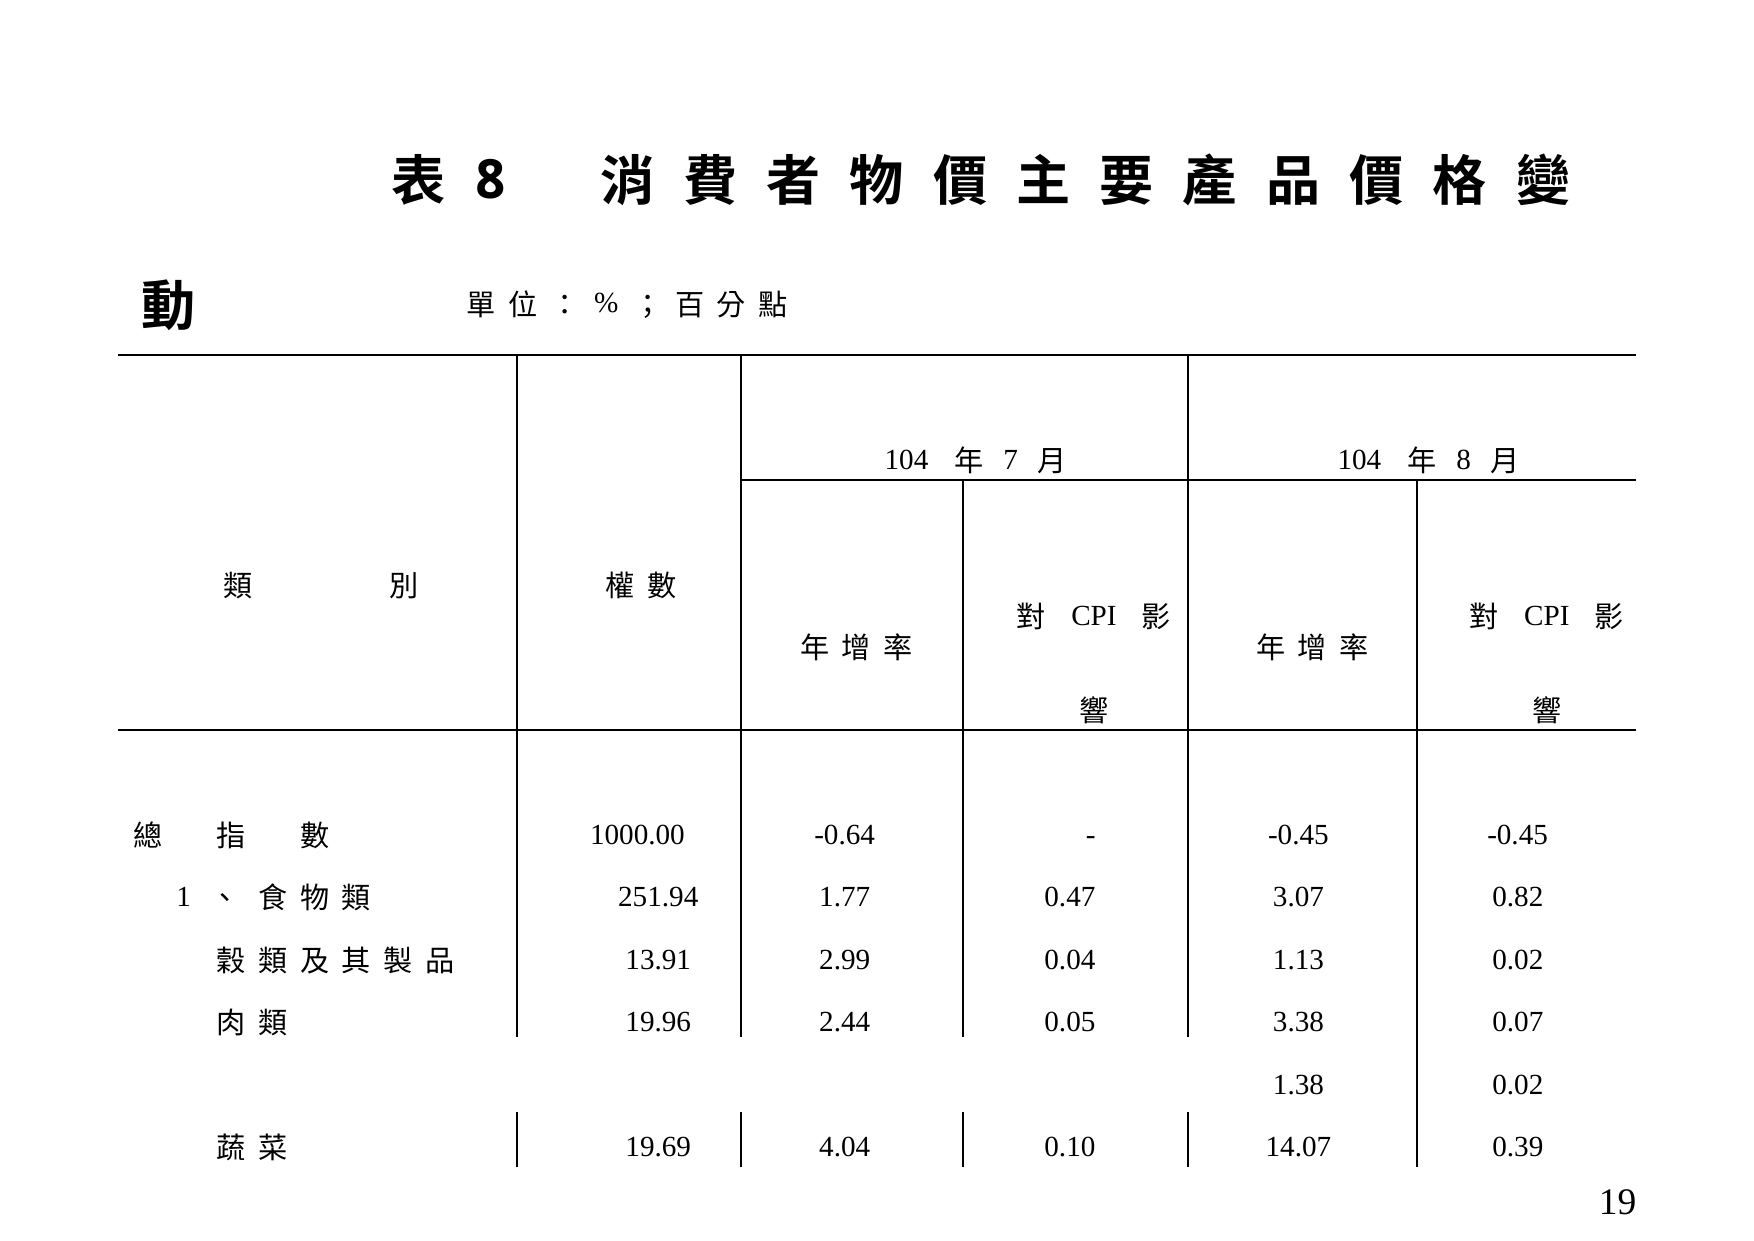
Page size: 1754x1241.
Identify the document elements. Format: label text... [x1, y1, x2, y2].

table_cell 水產品 [118, 1042, 129, 1104]
table_cell 蔬菜 [118, 1104, 516, 1167]
table_cell 3.07 [1189, 854, 1416, 917]
table_cell 0.39 [1418, 1104, 1636, 1167]
table_header 104年7月 [742, 356, 1187, 479]
table_cell -0.45 [1189, 731, 1416, 854]
table_cell 14.07 [1189, 1104, 1416, 1167]
table_cell 0.07 [1418, 979, 1636, 1042]
text 表8 消費者物價主要產品價格變動 單位：%；百分點 [127, 104, 1627, 354]
table_cell 0.05 [964, 979, 1187, 1037]
table_cell 1000.00 [518, 731, 740, 854]
table_cell - [964, 731, 1187, 854]
table_cell 對CPI影響 [1418, 481, 1636, 729]
table_cell 穀類及其製品 [118, 917, 516, 979]
table_cell 肉類 [118, 979, 516, 1042]
table_cell 0.04 [964, 917, 1187, 979]
table_cell 0.82 [1418, 854, 1636, 917]
table_cell 2.99 [742, 917, 962, 979]
table_cell 0.02 [1418, 917, 1636, 979]
table_cell 13.91 [518, 917, 740, 979]
table_cell 對CPI影響 [964, 481, 1187, 729]
table_cell 總 指 數 [118, 731, 516, 854]
table_cell 251.94 [518, 854, 740, 917]
table_cell -0.45 [1418, 731, 1636, 854]
table_cell 年增率 [742, 481, 962, 729]
table_cell 19.69 [518, 1112, 740, 1167]
table_cell 1、食物類 [118, 854, 516, 917]
table_cell 0.02 [1418, 1042, 1636, 1104]
table_header 104年8月 [1189, 356, 1636, 479]
table_cell 0.47 [964, 854, 1187, 917]
table_cell 1.13 [1189, 917, 1416, 979]
table_cell -0.64 [742, 731, 962, 854]
table_cell 2.44 [742, 979, 962, 1037]
text 表8 消費者物價主要產品價格變動 單位：%；百分點 [129, 1037, 1198, 1112]
table_cell 3.38 [1189, 979, 1416, 1042]
table_header 類 別 [118, 356, 516, 729]
table_cell 1.77 [742, 854, 962, 917]
table_header 權數 [518, 356, 740, 729]
table_cell 0.10 [964, 1112, 1187, 1167]
table_cell 19.96 [518, 979, 740, 1037]
table_cell 年增率 [1189, 481, 1416, 729]
table_cell 4.04 [742, 1112, 962, 1167]
table_cell 1.38 [1198, 1042, 1416, 1104]
